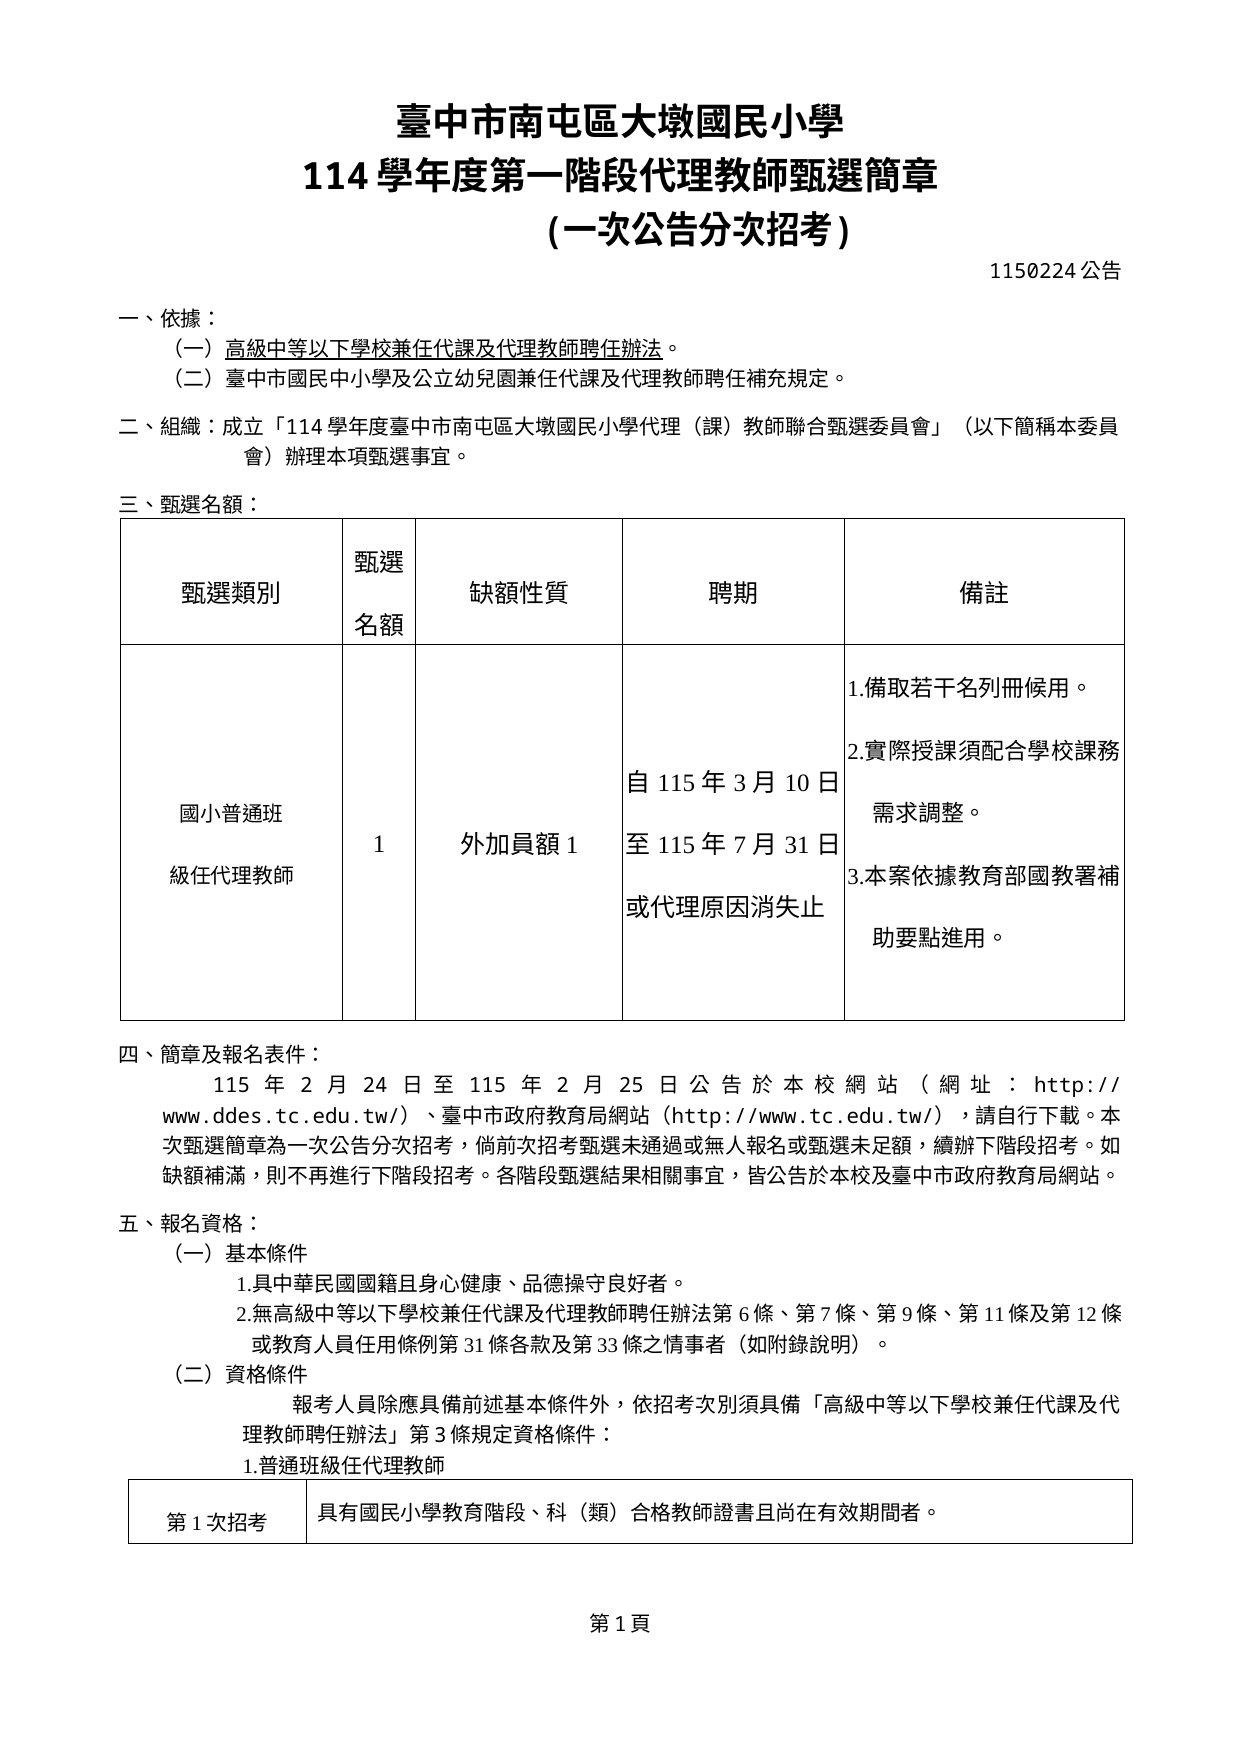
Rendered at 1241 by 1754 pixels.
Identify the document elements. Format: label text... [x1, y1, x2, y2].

text 一、依據： [118, 302, 1122, 332]
table_cell 外加員額1 [416, 645, 622, 1020]
table_header 甄選名額 [343, 519, 415, 644]
table_header 聘期 [623, 519, 844, 644]
table_cell 自115年3月10日至115年7月31日或代理原因消失止 [623, 645, 844, 1020]
text 1150224公告 [118, 254, 1122, 285]
text 2.無高級中等以下學校兼任代課及代理教師聘任辦法第6條、第7條、第9條、第11條及第12條或教育人員任用條例第31條各款及第33條之情事者（如附錄說明）。 [236, 1298, 1122, 1358]
text （二）資格條件 [162, 1358, 1122, 1388]
text 1.具中華民國國籍且身心健康、品德操守良好者。 [236, 1267, 1122, 1298]
text 1.普通班級任代理教師 [242, 1449, 1122, 1479]
text 二、組織：成立「114學年度臺中市南屯區大墩國民小學代理（課）教師聯合甄選委員會」（以下簡稱本委員會）辦理本項甄選事宜。 [118, 410, 1122, 471]
text 報考人員除應具備前述基本條件外，依招考次別須具備「高級中等以下學校兼任代課及代理教師聘任辦法」第3條規定資格條件： [242, 1388, 1122, 1449]
text 五、報名資格： [118, 1207, 1122, 1237]
table_header 第1次招考 [129, 1480, 306, 1543]
text (一次公告分次招考) [118, 200, 1122, 254]
table_header 具有國民小學教育階段、科（類）合格教師證書且尚在有效期間者。 [307, 1480, 1132, 1543]
text 115年2月24日至115年2月25日公告於本校網站（網址：http://www.ddes.tc.edu.tw/）、臺中市政府教育局網站（http://www.tc.edu.tw/），請自行下載。本次甄選簡章為一次公告分次招考，倘前次招考甄選未通過或無人報名或甄選未足額，續辦下階段招考。如缺額補滿，則不再進行下階段招考。各階段甄選結果相關事宜，皆公告於本校及臺中市政府教育局網站。 [162, 1069, 1122, 1190]
table_header 甄選類別 [121, 519, 342, 644]
text 臺中市南屯區大墩國民小學 [118, 91, 1122, 146]
table_header 缺額性質 [416, 519, 622, 644]
table_cell 1.備取若干名列冊候用。 2.實際授課須配合學校課務需求調整。 3.本案依據教育部國教署補助要點進用。 [845, 645, 1124, 1020]
text 三、甄選名額： [118, 488, 1122, 518]
table_cell 1 [343, 645, 415, 1020]
text 114學年度第一階段代理教師甄選簡章 [118, 146, 1122, 200]
text 四、簡章及報名表件： [118, 1038, 1122, 1069]
table_header 備註 [845, 519, 1124, 644]
text （一）高級中等以下學校兼任代課及代理教師聘任辦法。 [162, 332, 1122, 363]
text （一）基本條件 [162, 1237, 1122, 1267]
text （二）臺中市國民中小學及公立幼兒園兼任代課及代理教師聘任補充規定。 [162, 363, 1122, 393]
table_cell 國小普通班 級任代理教師 [121, 645, 342, 1020]
